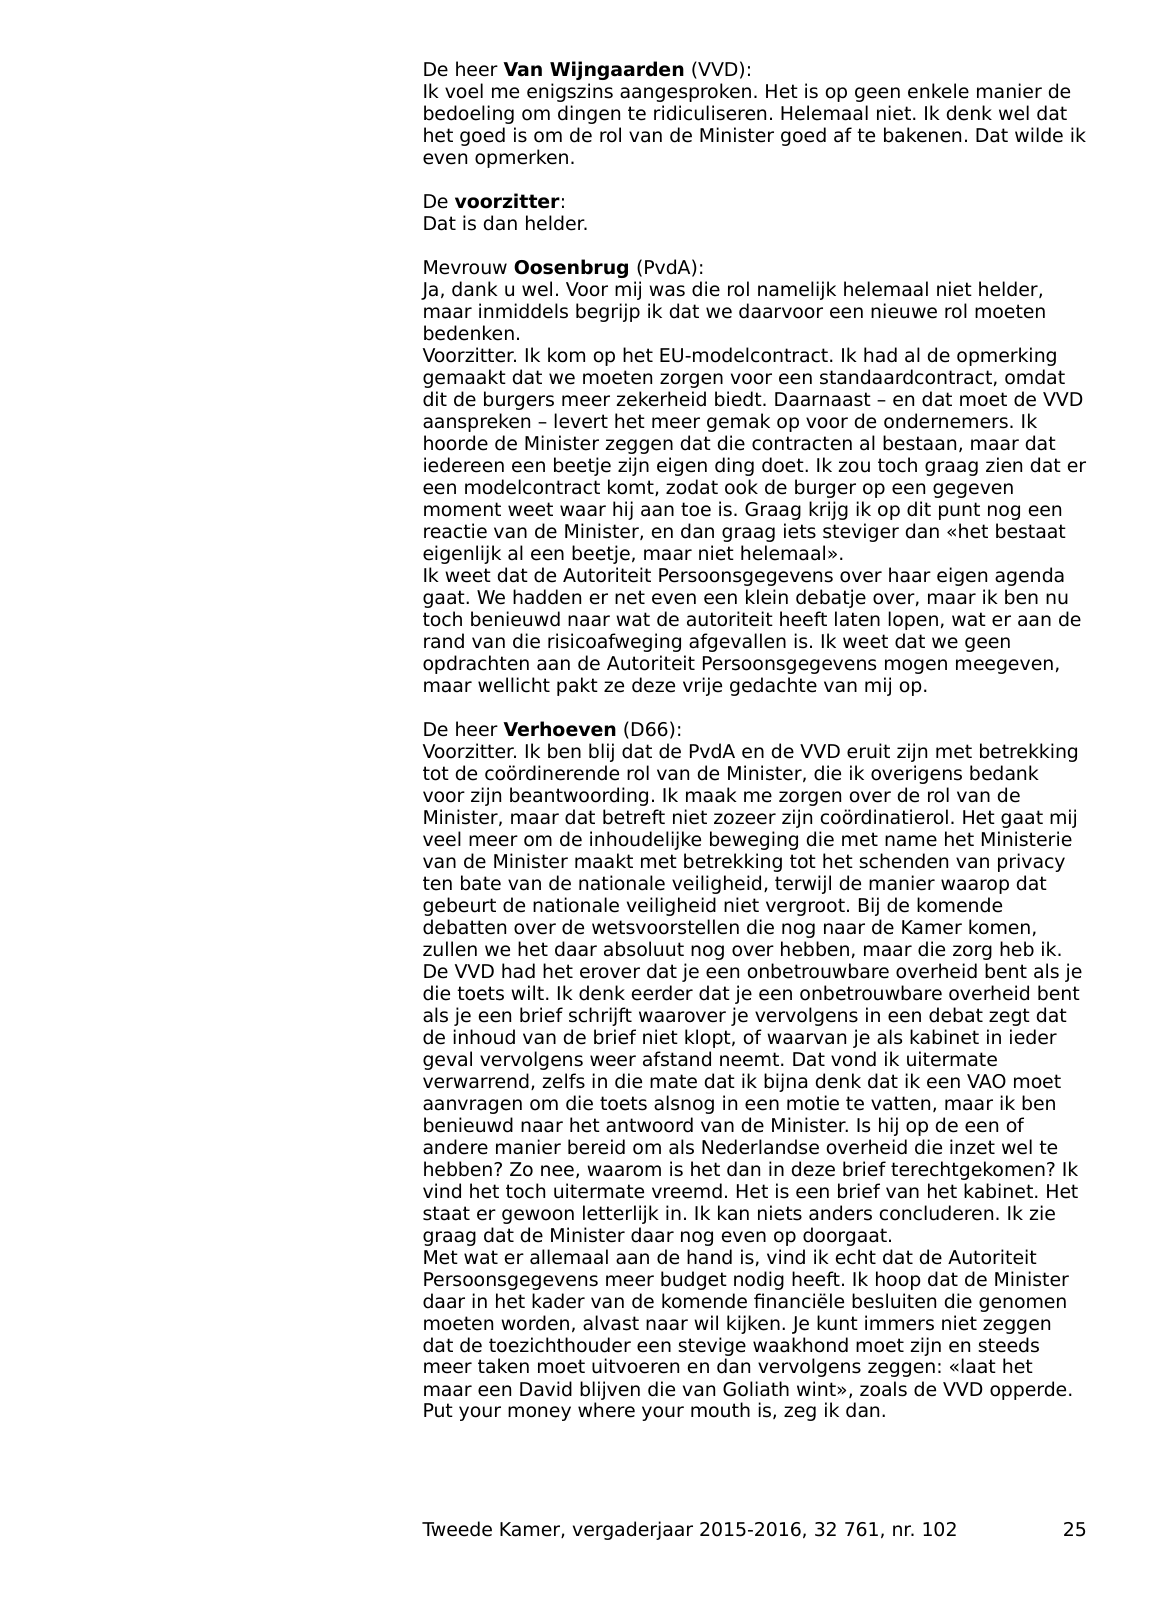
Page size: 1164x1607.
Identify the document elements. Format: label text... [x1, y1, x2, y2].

text De VVD had het erover dat je een onbetrouwbare overheid bent als je die toets wilt. Ik denk eerder dat je een onbetrouwbare overheid bent als je een brief schrijft waarover je vervolgens in een debat zegt dat de inhoud van de brief niet klopt, of waarvan je als kabinet in ieder geval vervolgens weer afstand neemt. Dat vond ik uitermate verwarrend, zelfs in die mate dat ik bijna denk dat ik een VAO moet aanvragen om die toets alsnog in een motie te vatten, maar ik ben benieuwd naar het antwoord van de Minister. Is hij op de een of andere manier bereid om als Nederlandse overheid die inzet wel te hebben? Zo nee, waarom is het dan in deze brief terechtgekomen? Ik vind het toch uitermate vreemd. Het is een brief van het kabinet. Het staat er gewoon letterlijk in. Ik kan niets anders concluderen. Ik zie graag dat de Minister daar nog even op doorgaat. [422, 961, 1087, 1247]
text Ik voel me enigszins aangesproken. Het is op geen enkele manier de bedoeling om dingen te ridiculiseren. Helemaal niet. Ik denk wel dat het goed is om de rol van de Minister goed af te bakenen. Dat wilde ik even opmerken. [422, 81, 1087, 169]
text Ik weet dat de Autoriteit Persoonsgegevens over haar eigen agenda gaat. We hadden er net even een klein debatje over, maar ik ben nu toch benieuwd naar wat de autoriteit heeft laten lopen, wat er aan de rand van die risicoafweging afgevallen is. Ik weet dat we geen opdrachten aan de Autoriteit Persoonsgegevens mogen meegeven, maar wellicht pakt ze deze vrije gedachte van mij op. [422, 565, 1087, 697]
text De voorzitter: [422, 191, 1087, 213]
text Mevrouw Oosenbrug (PvdA): [422, 257, 1087, 279]
text Ja, dank u wel. Voor mij was die rol namelijk helemaal niet helder, maar inmiddels begrijp ik dat we daarvoor een nieuwe rol moeten bedenken. [422, 279, 1087, 345]
text Dat is dan helder. [422, 213, 1087, 235]
text De heer Van Wijngaarden (VVD): [422, 59, 1087, 81]
text Voorzitter. Ik kom op het EU-modelcontract. Ik had al de opmerking gemaakt dat we moeten zorgen voor een standaardcontract, omdat dit de burgers meer zekerheid biedt. Daarnaast – en dat moet de VVD aanspreken – levert het meer gemak op voor de ondernemers. Ik hoorde de Minister zeggen dat die contracten al bestaan, maar dat iedereen een beetje zijn eigen ding doet. Ik zou toch graag zien dat er een modelcontract komt, zodat ook de burger op een gegeven moment weet waar hij aan toe is. Graag krijg ik op dit punt nog een reactie van de Minister, en dan graag iets steviger dan «het bestaat eigenlijk al een beetje, maar niet helemaal». [422, 345, 1087, 565]
text De heer Verhoeven (D66): [422, 719, 1087, 741]
text Met wat er allemaal aan de hand is, vind ik echt dat de Autoriteit Persoonsgegevens meer budget nodig heeft. Ik hoop dat de Minister daar in het kader van de komende financiële besluiten die genomen moeten worden, alvast naar wil kijken. Je kunt immers niet zeggen dat de toezichthouder een stevige waakhond moet zijn en steeds meer taken moet uitvoeren en dan vervolgens zeggen: «laat het maar een David blijven die van Goliath wint», zoals de VVD opperde. Put your money where your mouth is, zeg ik dan. [422, 1247, 1087, 1422]
text Voorzitter. Ik ben blij dat de PvdA en de VVD eruit zijn met betrekking tot de coördinerende rol van de Minister, die ik overigens bedank voor zijn beantwoording. Ik maak me zorgen over de rol van de Minister, maar dat betreft niet zozeer zijn coördinatierol. Het gaat mij veel meer om de inhoudelijke beweging die met name het Ministerie van de Minister maakt met betrekking tot het schenden van privacy ten bate van de nationale veiligheid, terwijl de manier waarop dat gebeurt de nationale veiligheid niet vergroot. Bij de komende debatten over de wetsvoorstellen die nog naar de Kamer komen, zullen we het daar absoluut nog over hebben, maar die zorg heb ik. [422, 741, 1087, 961]
